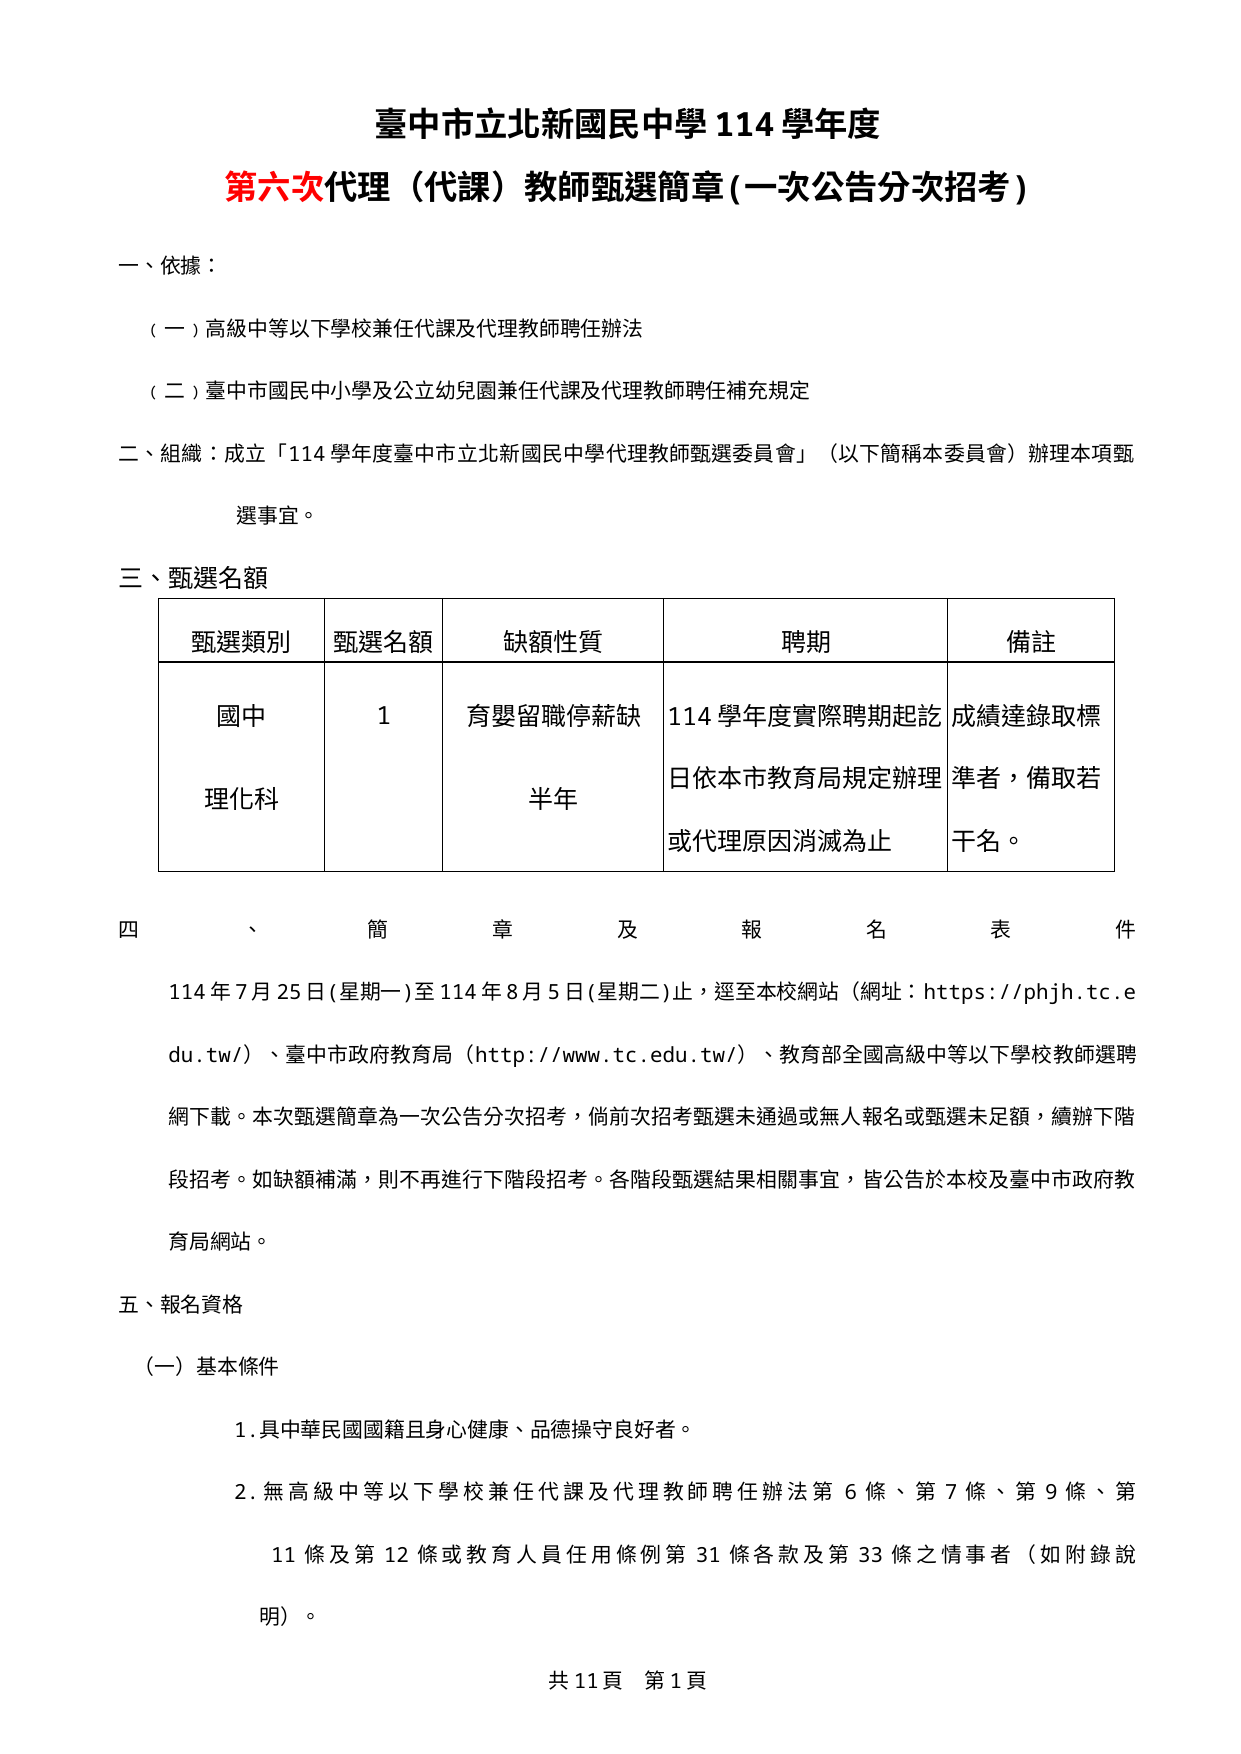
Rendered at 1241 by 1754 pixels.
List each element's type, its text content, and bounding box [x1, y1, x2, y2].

text ﹙一﹚高級中等以下學校兼任代課及代理教師聘任辦法 [143, 285, 1137, 348]
text 2.無高級中等以下學校兼任代課及代理教師聘任辦法第6條、第7條、第9條、第 11條及第12條或教育人員任用條例第31條各款及第33條之情事者（如附錄說 明）。 [221, 1449, 1137, 1636]
text 二、組織：成立「114學年度臺中市立北新國民中學代理教師甄選委員會」（以下簡稱本委員會）辦理本項甄選事宜。 [118, 410, 1137, 535]
text ﹙二﹚臺中市國民中小學及公立幼兒園兼任代課及代理教師聘任補充規定 [143, 348, 1137, 410]
text 第六次代理（代課）教師甄選簡章(一次公告分次招考) [118, 143, 1137, 206]
text 一、依據： [118, 223, 1137, 285]
table_cell 國中 理化科 [159, 663, 324, 871]
table_cell 114學年度實際聘期起訖日依本市教育局規定辦理或代理原因消滅為止 [664, 663, 947, 871]
text 五、報名資格 [118, 1261, 1137, 1324]
text 臺中市立北新國民中學114學年度 [118, 81, 1137, 143]
text （一）基本條件 [118, 1324, 1137, 1386]
table_header 缺額性質 [443, 599, 663, 661]
table_cell 1 [325, 663, 442, 871]
table_cell 育嬰留職停薪缺 半年 [443, 663, 663, 871]
table_header 聘期 [664, 599, 947, 661]
table_cell 成績達錄取標準者，備取若干名。 [948, 663, 1114, 871]
table_header 甄選名額 [325, 599, 442, 661]
text 四、簡章及報名表件 114年7月25日(星期一)至114年8月5日(星期二)止，逕至本校網站（網址：https://phjh.tc.edu.tw/）、臺中市政府教育局（http://www.tc.edu.tw/）、教育部全國高級中等以下學校教師選聘網下載。本次甄選簡章為一次公告分次招考，倘前次招考甄選未通過或無人報名或甄選未足額，續辦下階段招考。如缺額補滿，則不再進行下階段招考。各階段甄選結果相關事宜，皆公告於本校及臺中市政府教育局網站。 [118, 872, 1137, 1261]
table_header 備註 [948, 599, 1114, 661]
table_header 甄選類別 [159, 599, 324, 661]
text 1.具中華民國國籍且身心健康、品德操守良好者。 [221, 1386, 1137, 1449]
text 三、甄選名額 [118, 535, 1137, 598]
